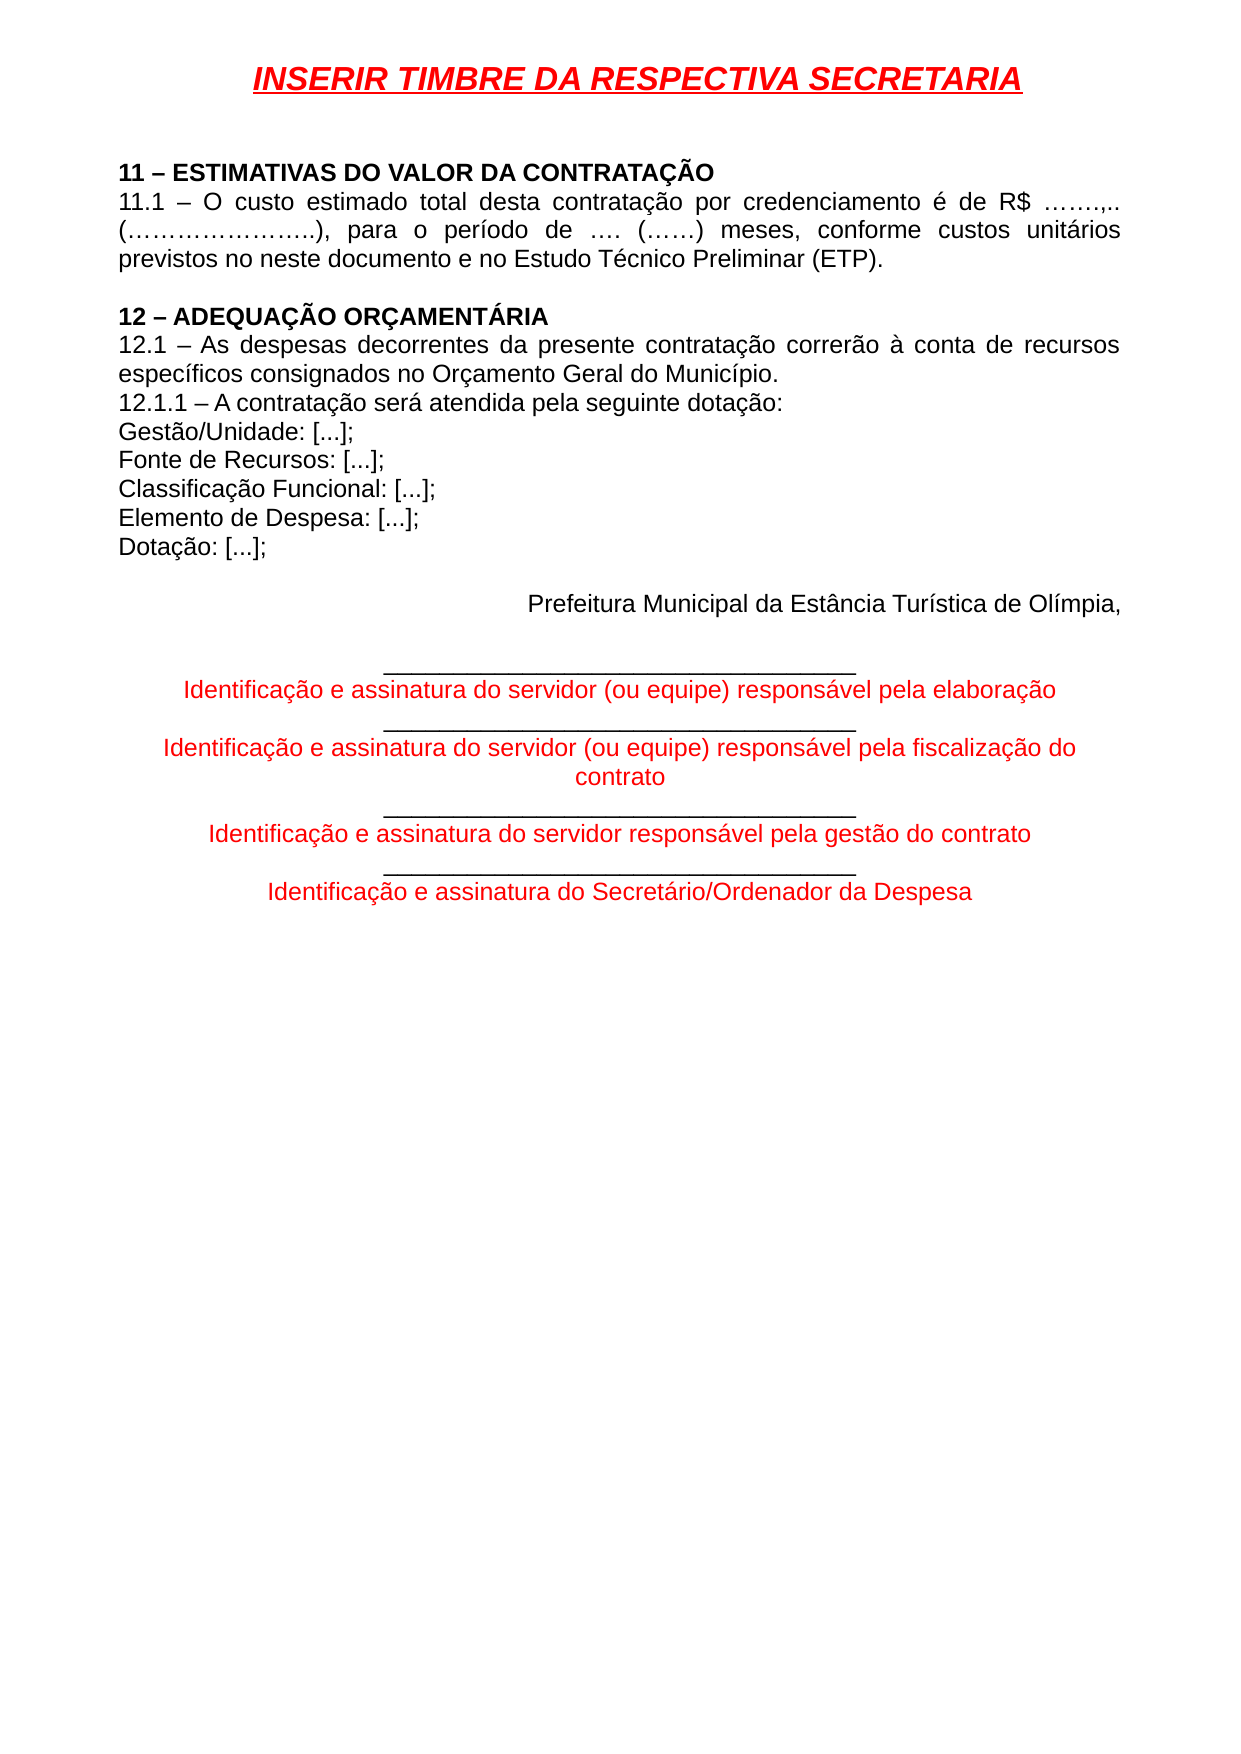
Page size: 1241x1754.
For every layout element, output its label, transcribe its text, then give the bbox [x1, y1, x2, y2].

text Identificação e assinatura do servidor (ou equipe) responsável pela elaboração [118, 675, 1122, 704]
list Elemento de Despesa: [...]; [118, 503, 1122, 531]
text Identificação e assinatura do Secretário/Ordenador da Despesa [118, 876, 1122, 905]
text 12 – ADEQUAÇÃO ORÇAMENTÁRIA [118, 301, 1122, 330]
text Prefeitura Municipal da Estância Turística de Olímpia, [118, 589, 1122, 618]
list Fonte de Recursos: [...]; [118, 445, 1122, 474]
text __________________________________ [118, 704, 1122, 733]
list Gestão/Unidade: [...]; [118, 416, 1122, 445]
text Identificação e assinatura do servidor responsável pela gestão do contrato [118, 819, 1122, 848]
text Identificação e assinatura do servidor (ou equipe) responsável pela fiscalização do contrato [118, 733, 1122, 790]
list Classificação Funcional: [...]; [118, 474, 1122, 503]
list 11 – ESTIMATIVAS DO VALOR DA CONTRATAÇÃO [118, 158, 1122, 186]
text __________________________________ [118, 646, 1122, 675]
list 11.1 – O custo estimado total desta contratação por credenciamento é de R$ …….,.. (…………………..), para o período de …. (……) meses, conforme custos unitários previstos no neste documento e no Estudo Técnico Preliminar (ETP). [118, 186, 1122, 273]
text __________________________________ [118, 790, 1122, 819]
list Dotação: [...]; [118, 531, 1122, 560]
list 12.1 – As despesas decorrentes da presente contratação correrão à conta de recursos específicos consignados no Orçamento Geral do Município. [118, 330, 1122, 388]
list 12.1.1 – A contratação será atendida pela seguinte dotação: [118, 388, 1122, 416]
text __________________________________ [118, 848, 1122, 876]
